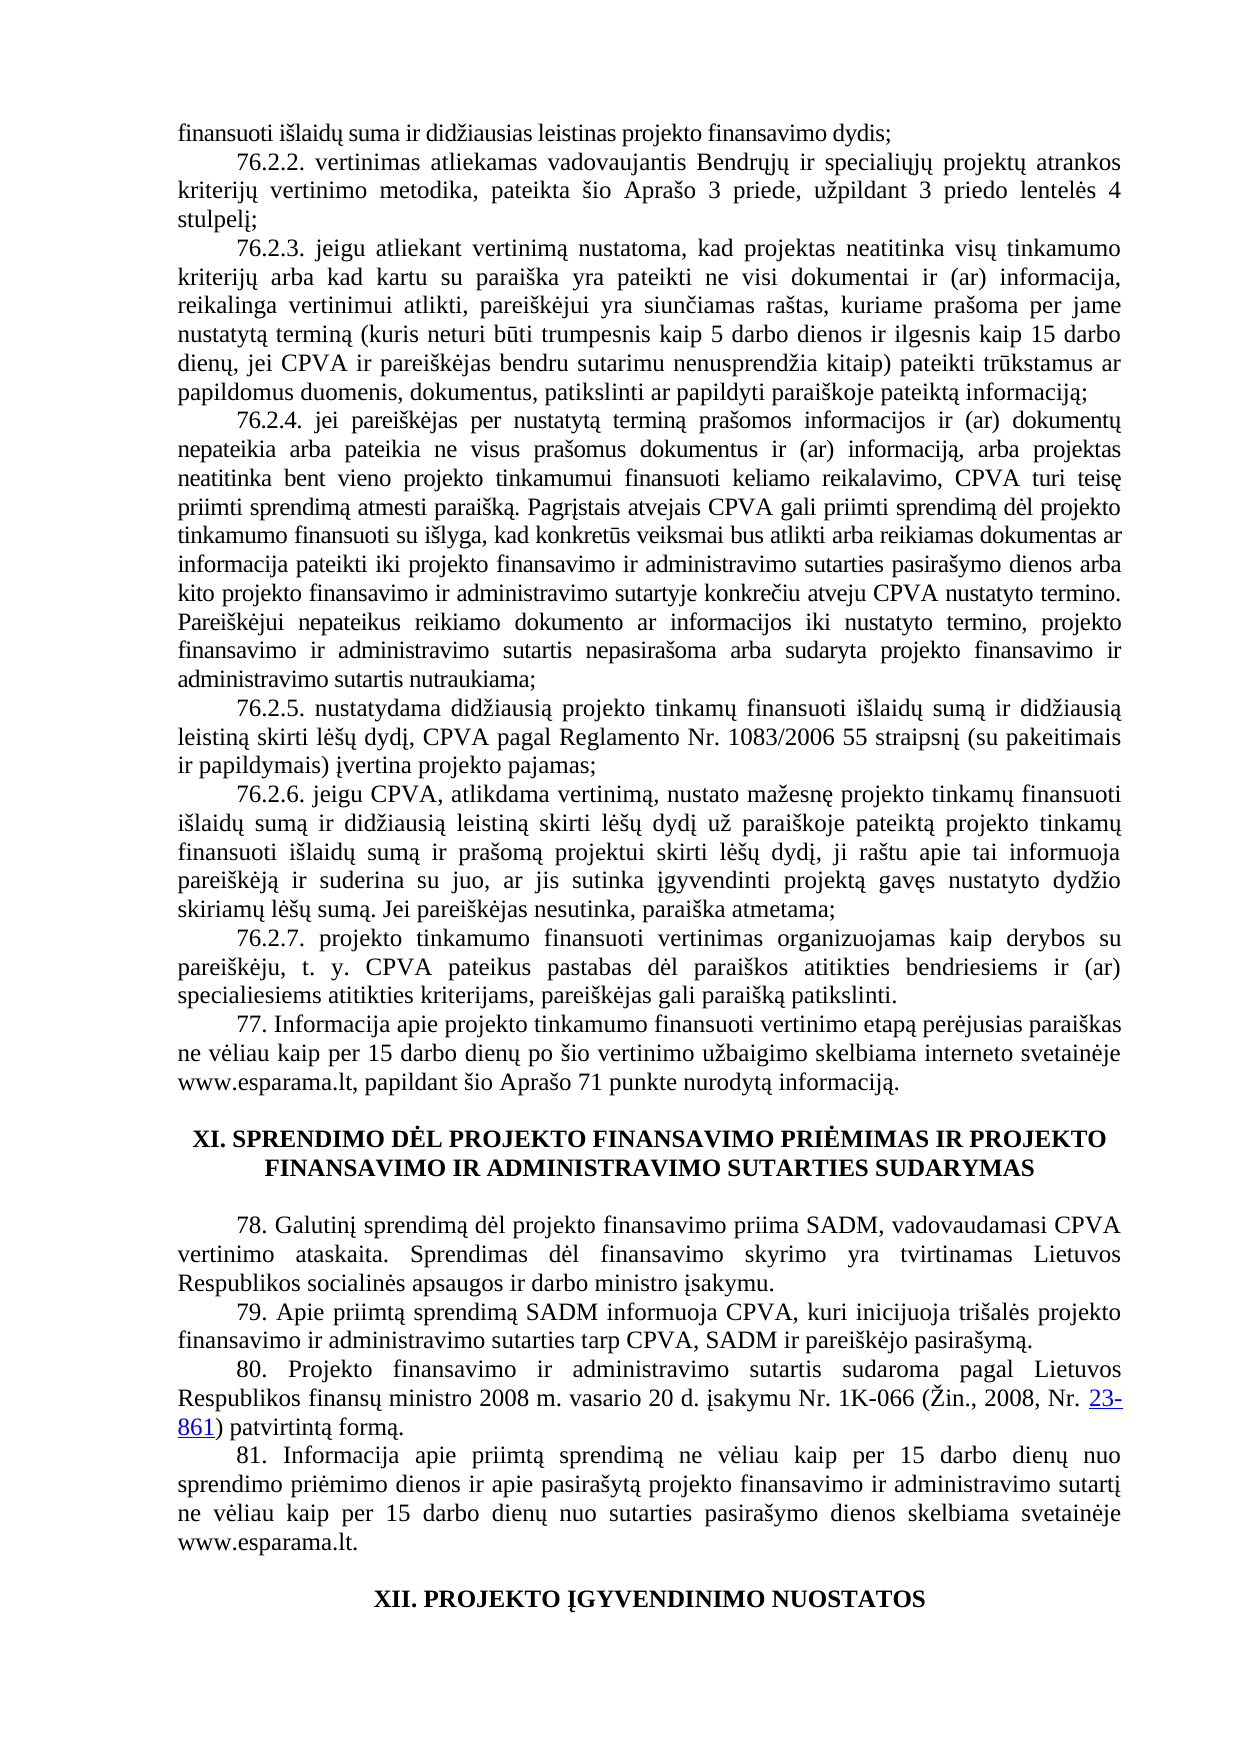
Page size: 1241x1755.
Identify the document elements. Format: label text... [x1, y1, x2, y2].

text 79. Apie priimtą sprendimą SADM informuoja CPVA, kuri inicijuoja trišalės projekto finansavimo ir administravimo sutarties tarp CPVA, SADM ir pareiškėjo pasirašymą. [177, 1297, 1122, 1354]
text 76.2.6. jeigu CPVA, atlikdama vertinimą, nustato mažesnę projekto tinkamų finansuoti išlaidų sumą ir didžiausią leistiną skirti lėšų dydį už paraiškoje pateiktą projekto tinkamų finansuoti išlaidų sumą ir prašomą projektui skirti lėšų dydį, ji raštu apie tai informuoja pareiškėją ir suderina su juo, ar jis sutinka įgyvendinti projektą gavęs nustatyto dydžio skiriamų lėšų sumą. Jei pareiškėjas nesutinka, paraiška atmetama; [177, 779, 1122, 923]
text XI. SPRENDIMO DĖL PROJEKTO FINANSAVIMO PRIĖMIMAS IR PROJEKTO FINANSAVIMO IR ADMINISTRAVIMO SUTARTIES SUDARYMAS [177, 1124, 1122, 1182]
text 77. Informacija apie projekto tinkamumo finansuoti vertinimo etapą perėjusias paraiškas ne vėliau kaip per 15 darbo dienų po šio vertinimo užbaigimo skelbiama interneto svetainėje www.esparama.lt, papildant šio Aprašo 71 punkte nurodytą informaciją. [177, 1009, 1122, 1096]
text 76.2.7. projekto tinkamumo finansuoti vertinimas organizuojamas kaip derybos su pareiškėju, t. y. CPVA pateikus pastabas dėl paraiškos atitikties bendriesiems ir (ar) specialiesiems atitikties kriterijams, pareiškėjas gali paraišką patikslinti. [177, 923, 1122, 1009]
text finansuoti išlaidų suma ir didžiausias leistinas projekto finansavimo dydis; [177, 118, 1122, 147]
text 76.2.5. nustatydama didžiausią projekto tinkamų finansuoti išlaidų sumą ir didžiausią leistiną skirti lėšų dydį, CPVA pagal Reglamento Nr. 1083/2006 55 straipsnį (su pakeitimais ir papildymais) įvertina projekto pajamas; [177, 693, 1122, 779]
text 80. Projekto finansavimo ir administravimo sutartis sudaroma pagal Lietuvos Respublikos finansų ministro 2008 m. vasario 20 d. įsakymu Nr. 1K-066 (Žin., 2008, Nr. 23-861) patvirtintą formą. [177, 1354, 1122, 1441]
text 76.2.3. jeigu atliekant vertinimą nustatoma, kad projektas neatitinka visų tinkamumo kriterijų arba kad kartu su paraiška yra pateikti ne visi dokumentai ir (ar) informacija, reikalinga vertinimui atlikti, pareiškėjui yra siunčiamas raštas, kuriame prašoma per jame nustatytą terminą (kuris neturi būti trumpesnis kaip 5 darbo dienos ir ilgesnis kaip 15 darbo dienų, jei CPVA ir pareiškėjas bendru sutarimu nenusprendžia kitaip) pateikti trūkstamus ar papildomus duomenis, dokumentus, patikslinti ar papildyti paraiškoje pateiktą informaciją; [177, 233, 1122, 406]
text 76.2.2. vertinimas atliekamas vadovaujantis Bendrųjų ir specialiųjų projektų atrankos kriterijų vertinimo metodika, pateikta šio Aprašo 3 priede, užpildant 3 priedo lentelės 4 stulpelį; [177, 147, 1122, 233]
text XII. PROJEKTO ĮGYVENDINIMO NUOSTATOS [177, 1584, 1122, 1613]
text 78. Galutinį sprendimą dėl projekto finansavimo priima SADM, vadovaudamasi CPVA vertinimo ataskaita. Sprendimas dėl finansavimo skyrimo yra tvirtinamas Lietuvos Respublikos socialinės apsaugos ir darbo ministro įsakymu. [177, 1211, 1122, 1297]
text 76.2.4. jei pareiškėjas per nustatytą terminą prašomos informacijos ir (ar) dokumentų nepateikia arba pateikia ne visus prašomus dokumentus ir (ar) informaciją, arba projektas neatitinka bent vieno projekto tinkamumui finansuoti keliamo reikalavimo, CPVA turi teisę priimti sprendimą atmesti paraišką. Pagrįstais atvejais CPVA gali priimti sprendimą dėl projekto tinkamumo finansuoti su išlyga, kad konkretūs veiksmai bus atlikti arba reikiamas dokumentas ar informacija pateikti iki projekto finansavimo ir administravimo sutarties pasirašymo dienos arba kito projekto finansavimo ir administravimo sutartyje konkrečiu atveju CPVA nustatyto termino. Pareiškėjui nepateikus reikiamo dokumento ar informacijos iki nustatyto termino, projekto finansavimo ir administravimo sutartis nepasirašoma arba sudaryta projekto finansavimo ir administravimo sutartis nutraukiama; [177, 406, 1122, 693]
text 81. Informacija apie priimtą sprendimą ne vėliau kaip per 15 darbo dienų nuo sprendimo priėmimo dienos ir apie pasirašytą projekto finansavimo ir administravimo sutartį ne vėliau kaip per 15 darbo dienų nuo sutarties pasirašymo dienos skelbiama svetainėje www.esparama.lt. [177, 1441, 1122, 1556]
